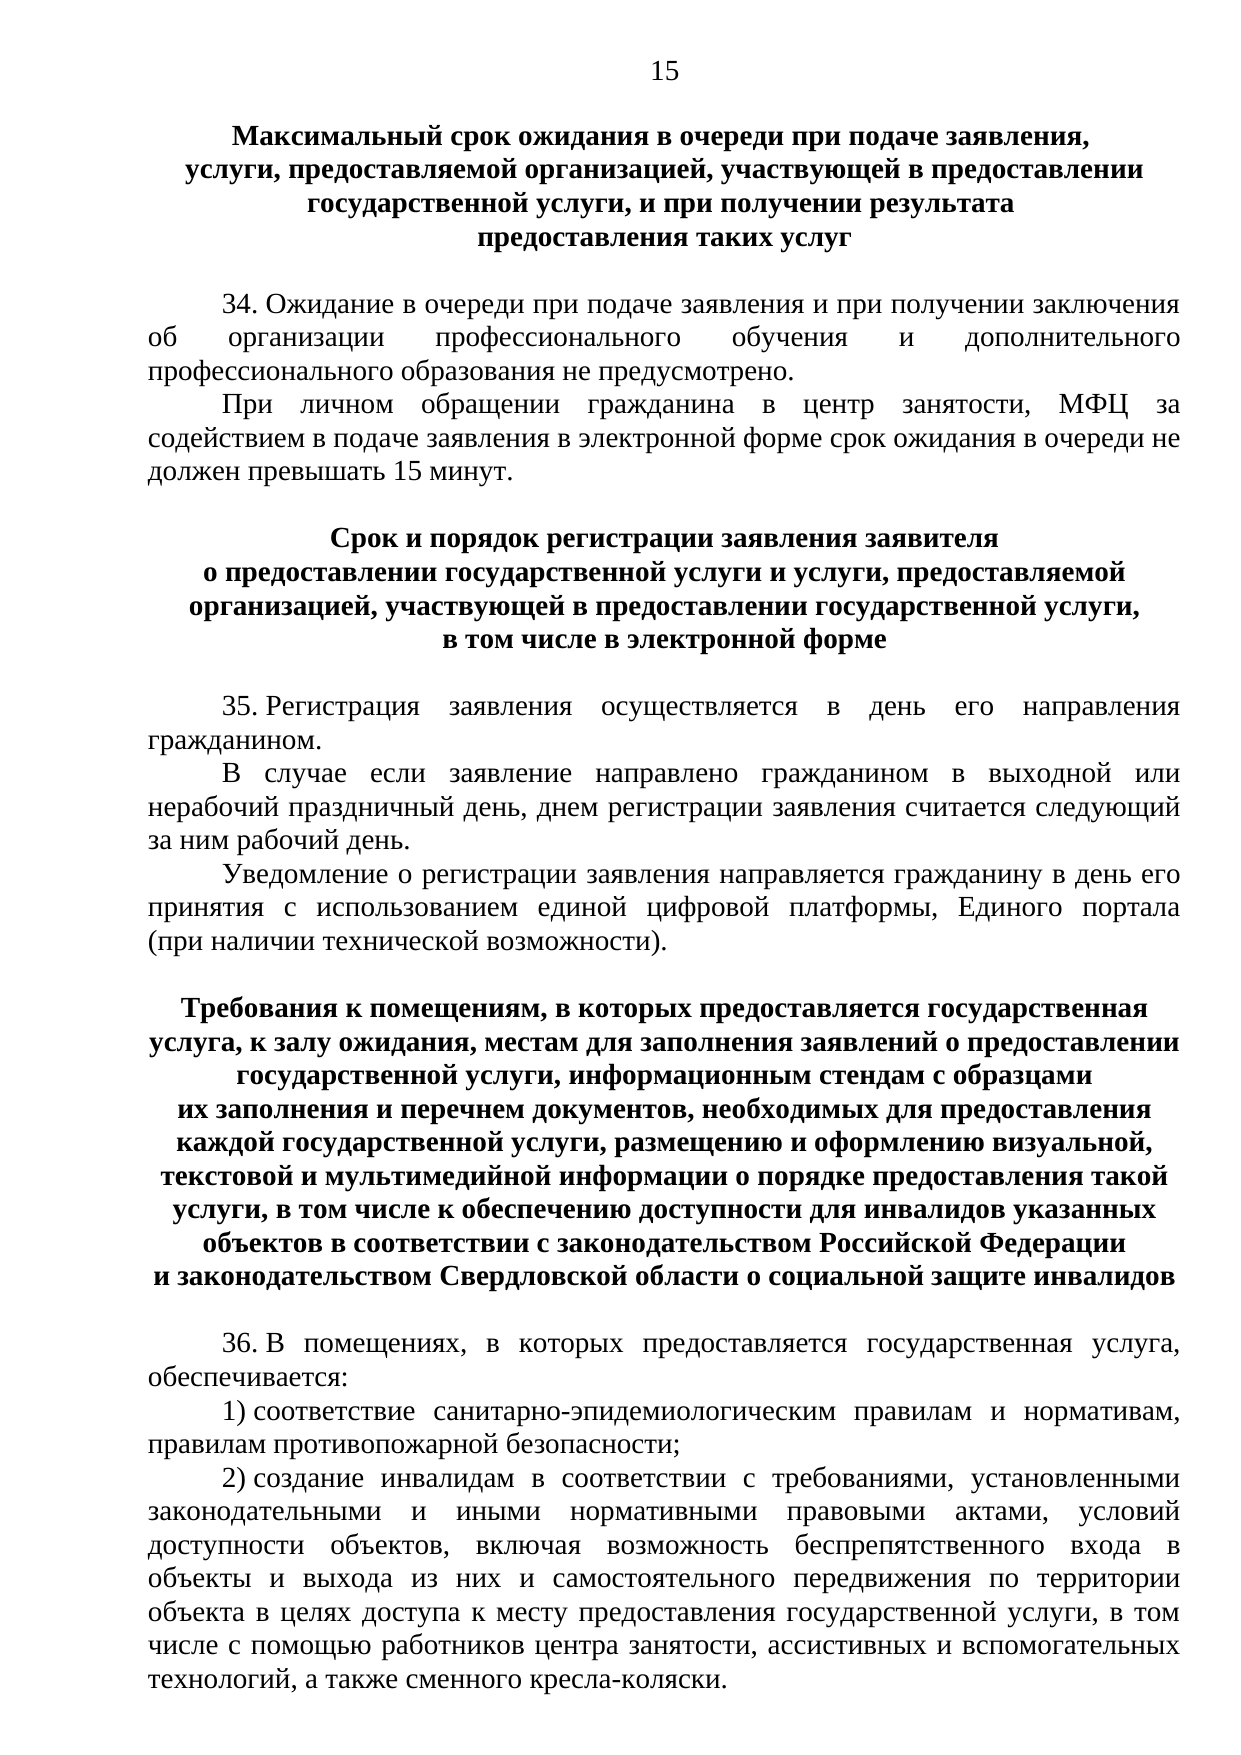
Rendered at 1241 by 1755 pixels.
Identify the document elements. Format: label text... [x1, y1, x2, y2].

text в том числе в электронной форме [148, 621, 1181, 655]
text 34. Ожидание в очереди при подаче заявления и при получении заключения об организации профессионального обучения и дополнительного профессионального образования не предусмотрено. [148, 286, 1181, 386]
text В случае если заявление направлено гражданином в выходной или нерабочий праздничный день, днем регистрации заявления считается следующий за ним рабочий день. [148, 755, 1181, 856]
text При личном обращении гражданина в центр занятости, МФЦ за содействием в подаче заявления в электронной форме срок ожидания в очереди не должен превышать 15 минут. [148, 386, 1181, 487]
text 35. Регистрация заявления осуществляется в день его направления гражданином. [148, 688, 1181, 755]
text Срок и порядок регистрации заявления заявителя [148, 521, 1181, 554]
text услуги, предоставляемой организацией, участвующей в предоставлении государственной услуги, и при получении результата [148, 152, 1181, 219]
text 2) создание инвалидам в соответствии с требованиями, установленными законодательными и иными нормативными правовыми актами, условий доступности объектов, включая возможность беспрепятственного входа в объекты и выхода из них и самостоятельного передвижения по территории объекта в целях доступа к месту предоставления государственной услуги, в том числе с помощью работников центра занятости, ассистивных и вспомогательных технологий, а также сменного кресла-коляски. [148, 1460, 1181, 1694]
text 36. В помещениях, в которых предоставляется государственная услуга, обеспечивается: [148, 1326, 1181, 1393]
text Уведомление о регистрации заявления направляется гражданину в день его принятия с использованием единой цифровой платформы, Единого портала (при наличии технической возможности). [148, 856, 1181, 957]
text Требования к помещениям, в которых предоставляется государственная услуга, к залу ожидания, местам для заполнения заявлений о предоставлении государственной услуги, информационным стендам с образцами их заполнения и перечнем документов, необходимых для предоставления каждой государственной услуги, размещению и оформлению визуальной, текстовой и мультимедийной информации о порядке предоставления такой услуги, в том числе к обеспечению доступности для инвалидов указанных объектов в соответствии с законодательством Российской Федерации и законодательством Свердловской области о социальной защите инвалидов [148, 990, 1181, 1292]
text о предоставлении государственной услуги и услуги, предоставляемой организацией, участвующей в предоставлении государственной услуги, [148, 554, 1181, 621]
text 1) соответствие санитарно-эпидемиологическим правилам и нормативам, правилам противопожарной безопасности; [148, 1393, 1181, 1460]
text предоставления таких услуг [148, 219, 1181, 252]
text Максимальный срок ожидания в очереди при подаче заявления, [148, 118, 1181, 152]
